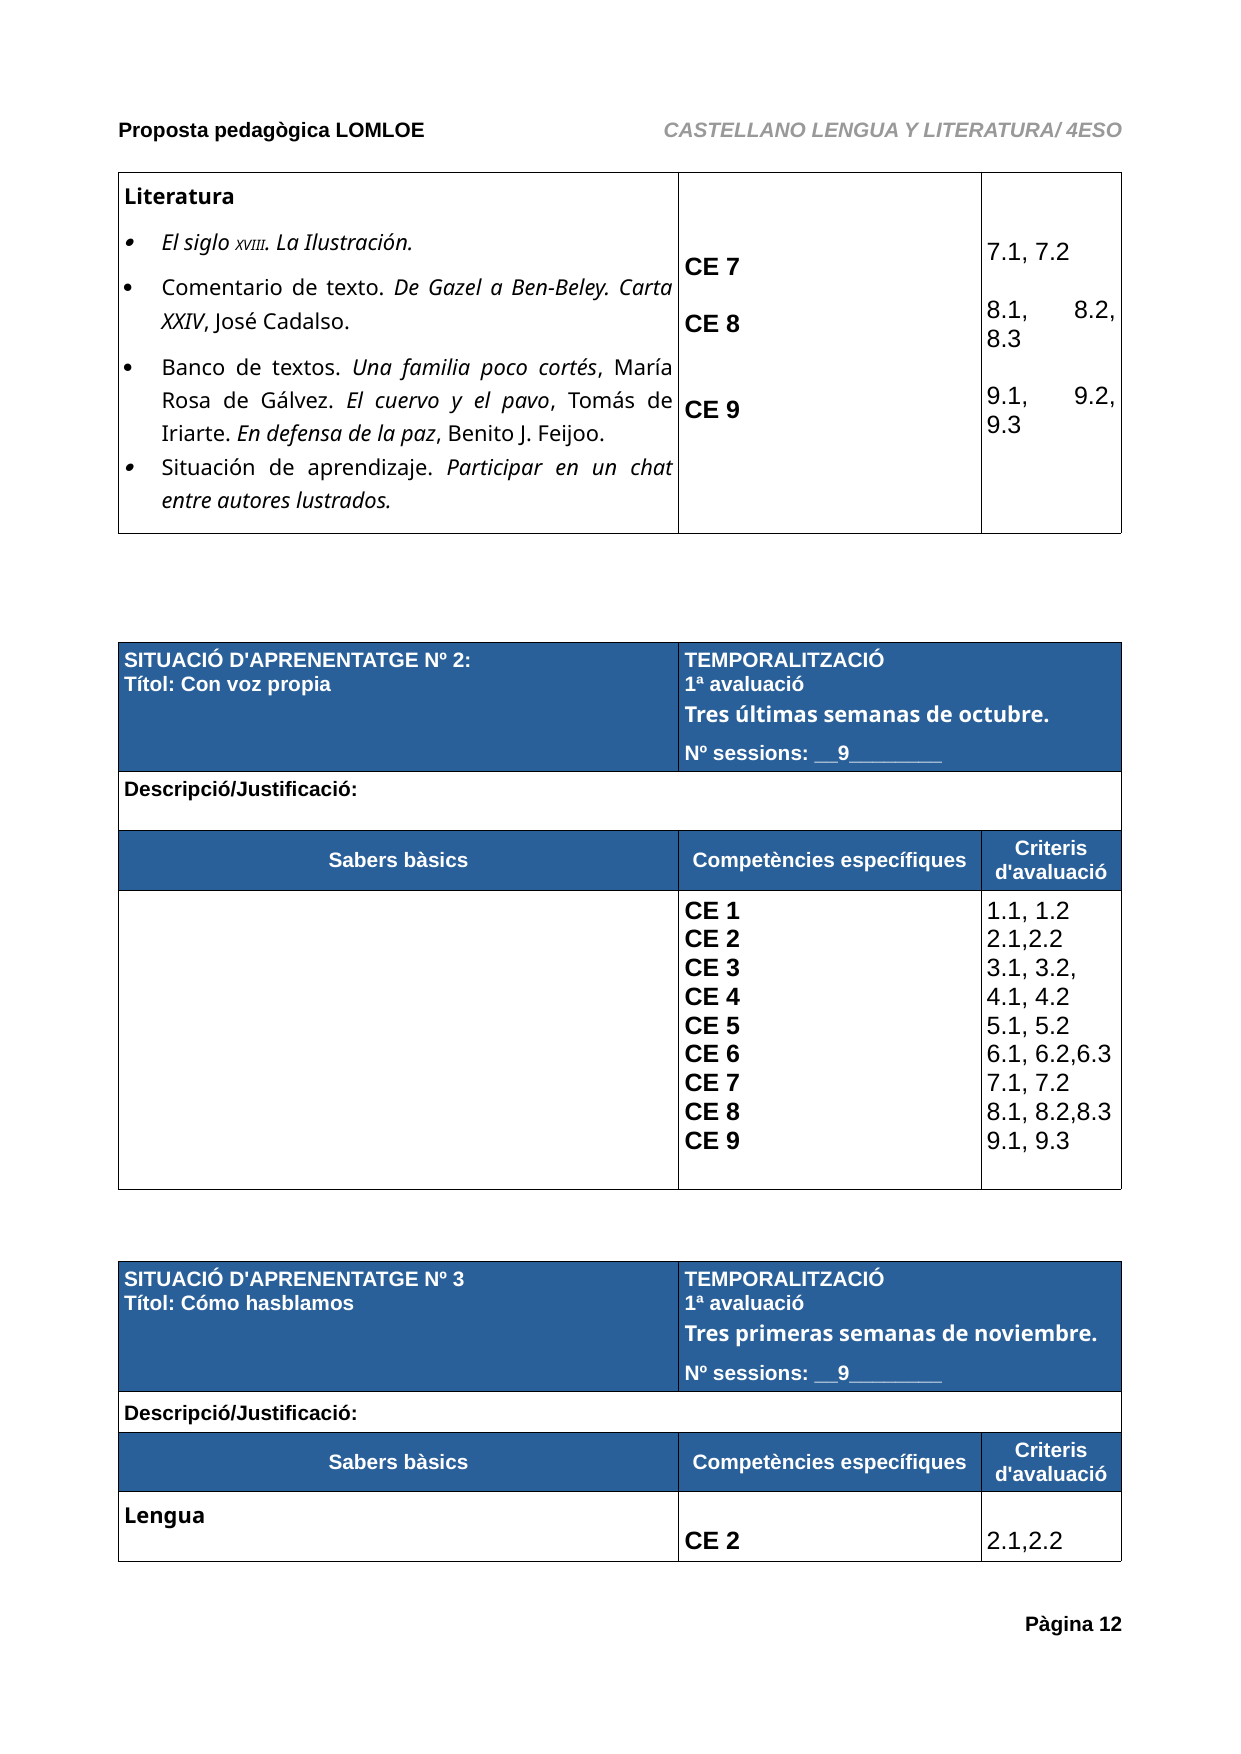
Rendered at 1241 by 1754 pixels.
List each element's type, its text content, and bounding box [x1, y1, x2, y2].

table_header SITUACIÓ D'APRENENTATGE Nº 3 Títol: Cómo hasblamos [119, 1262, 678, 1391]
table_cell Lengua Temas de hoy. Maneras de decir. La comunicación. Variedades de uso de la lengua. Competencia lectora. El límite del mundo. Expresión oral. Definir palabras. Gramática. El sintagma nominal. Literatura La poesía medieval (II). Banco de textos. Coplas, El labrador avaro, El topo y la rana, Canción de unas perdices, Serranilla, Acciones de la fortuna. [119, 1492, 678, 1561]
table_cell [119, 891, 678, 1189]
table_header TEMPORALITZACIÓ 1ª avaluació Tres primeras semanas de noviembre. Nº sessions: __9________ [679, 1262, 1121, 1391]
table_cell Criteris d'avaluació [982, 831, 1121, 890]
table_cell CE 1 CE 2 CE 3 CE 4 CE 5 CE 6 CE 7 CE 8 CE 9 [679, 891, 981, 1189]
table_cell Descripció/Justificació: [119, 772, 1121, 830]
table_cell Sabers bàsics [119, 1433, 678, 1491]
table_cell CE 7 CE 8 CE 9 [679, 173, 981, 533]
table_cell Competències específiques [679, 1433, 981, 1491]
table_cell Sabers bàsics [119, 831, 678, 890]
table_cell 1.1, 1.2 2.1,2.2 3.1, 3.2, 4.1, 4.2 5.1, 5.2 6.1, 6.2,6.3 7.1, 7.2 8.1, 8.2,8.3 9.1, 9.3 [982, 891, 1121, 1189]
table_header SITUACIÓ D'APRENENTATGE Nº 2: Títol: Con voz propia [119, 643, 678, 771]
table_cell CE 2 [679, 1492, 981, 1561]
table_cell Lengua Temas de hoy. Al habla. La comunicación y los textos. Variedades de la lengua. Competencia lectora. El esperanto. Expresión oral y escrita. Preparar una presentación multimedia. Gramática. La organización de la lengua. Situación de aprendizaje. Elaborar un mapa lingüístico. Literatura El siglo xviii. La Ilustración. Comentario de texto. De Gazel a Ben-Beley. Carta XXIV, José Cadalso. Banco de textos. Una familia poco cortés, María Rosa de Gálvez. El cuervo y el pavo, Tomás de Iriarte. En defensa de la paz, Benito J. Feijoo. Situación de aprendizaje. Participar en un chat entre autores lustrados. [119, 173, 678, 533]
table_cell 7.1, 7.2 8.1, 8.2, 8.3 9.1, 9.2, 9.3 [982, 173, 1121, 533]
table_cell Criteris d'avaluació [982, 1433, 1121, 1491]
table_header TEMPORALITZACIÓ 1ª avaluació Tres últimas semanas de octubre. Nº sessions: __9________ [679, 643, 1121, 771]
table_cell Descripció/Justificació: [119, 1392, 1121, 1432]
table_cell Competències específiques [679, 831, 981, 890]
table_cell 2.1,2.2 [982, 1492, 1121, 1561]
